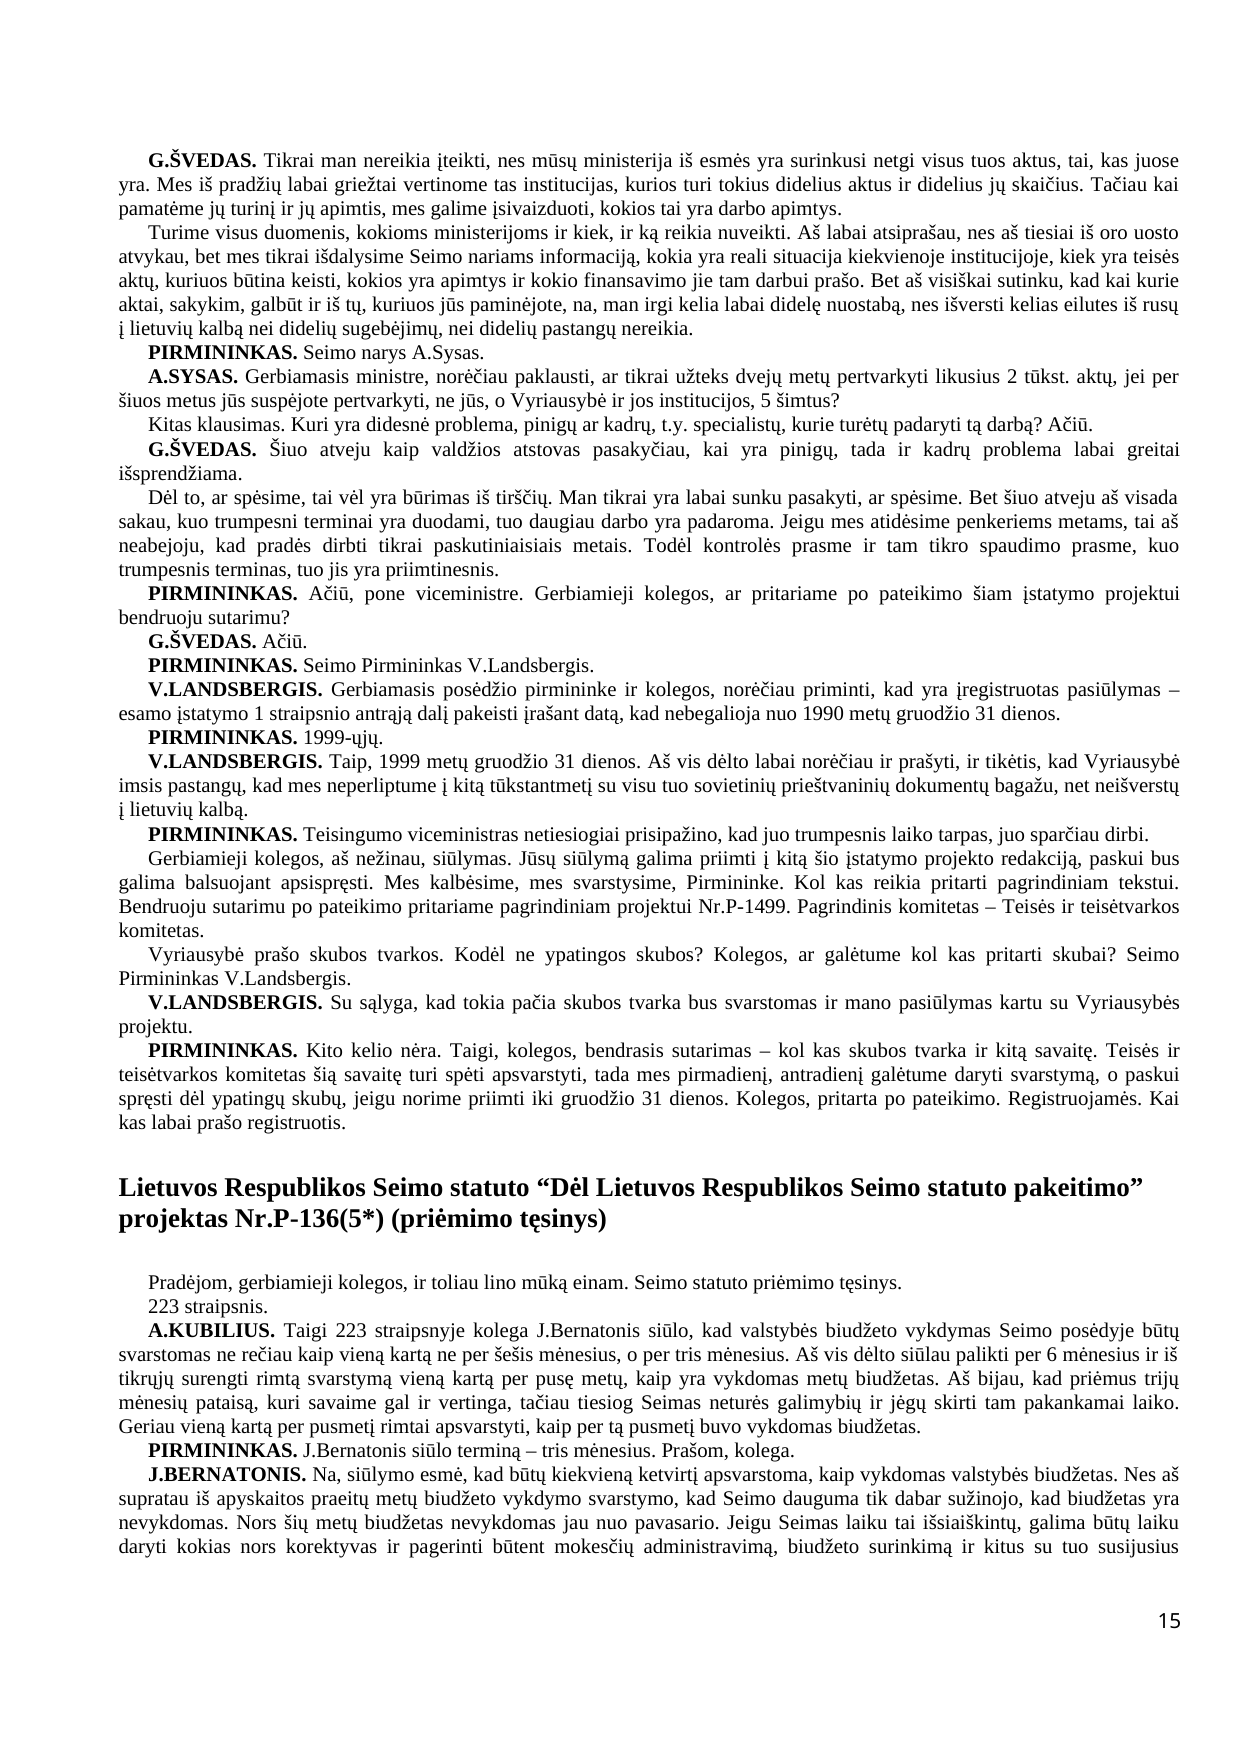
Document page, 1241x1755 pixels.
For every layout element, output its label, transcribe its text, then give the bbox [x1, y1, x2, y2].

text PIRMININKAS. Seimo narys A.Sysas. [118, 340, 1181, 364]
text PIRMININKAS. 1999-ųjų. [118, 725, 1181, 749]
text Kitas klausimas. Kuri yra didesnė problema, pinigų ar kadrų, t.y. specialistų, kurie turėtų padaryti tą darbą? Ačiū. [118, 412, 1181, 436]
text V.LANDSBERGIS. Su sąlyga, kad tokia pačia skubos tvarka bus svarstomas ir mano pasiūlymas kartu su Vyriausybės projektu. [118, 990, 1181, 1038]
text V.LANDSBERGIS. Gerbiamasis posėdžio pirmininke ir kolegos, norėčiau priminti, kad yra įregistruotas pasiūlymas – esamo įstatymo 1 straipsnio antrąją dalį pakeisti įrašant datą, kad nebegalioja nuo 1990 metų gruodžio 31 dienos. [118, 677, 1181, 725]
text PIRMININKAS. Teisingumo viceministras netiesiogiai prisipažino, kad juo trumpesnis laiko tarpas, juo sparčiau dirbi. [118, 821, 1181, 846]
text Gerbiamieji kolegos, aš nežinau, siūlymas. Jūsų siūlymą galima priimti į kitą šio įstatymo projekto redakciją, paskui bus galima balsuojant apsispręsti. Mes kalbėsime, mes svarstysime, Pirmininke. Kol kas reikia pritarti pagrindiniam tekstui. Bendruoju sutarimu po pateikimo pritariame pagrindiniam projektui Nr.P-1499. Pagrindinis komitetas – Teisės ir teisėtvarkos komitetas. [118, 846, 1181, 942]
text Turime visus duomenis, kokioms ministerijoms ir kiek, ir ką reikia nuveikti. Aš labai atsiprašau, nes aš tiesiai iš oro uosto atvykau, bet mes tikrai išdalysime Seimo nariams informaciją, kokia yra reali situacija kiekvienoje institucijoje, kiek yra teisės aktų, kuriuos būtina keisti, kokios yra apimtys ir kokio finansavimo jie tam darbui prašo. Bet aš visiškai sutinku, kad kai kurie aktai, sakykim, galbūt ir iš tų, kuriuos jūs paminėjote, na, man irgi kelia labai didelę nuostabą, nes išversti kelias eilutes iš rusų į lietuvių kalbą nei didelių sugebėjimų, nei didelių pastangų nereikia. [118, 220, 1181, 340]
text G.ŠVEDAS. Ačiū. [118, 629, 1181, 653]
text A.SYSAS. Gerbiamasis ministre, norėčiau paklausti, ar tikrai užteks dvejų metų pertvarkyti likusius 2 tūkst. aktų, jei per šiuos metus jūs suspėjote pertvarkyti, ne jūs, o Vyriausybė ir jos institucijos, 5 šimtus? [118, 364, 1181, 412]
text Pradėjom, gerbiamieji kolegos, ir toliau lino mūką einam. Seimo statuto priėmimo tęsinys. [118, 1270, 1181, 1294]
text G.ŠVEDAS. Šiuo atveju kaip valdžios atstovas pasakyčiau, kai yra pinigų, tada ir kadrų problema labai greitai išsprendžiama. [118, 436, 1181, 484]
text PIRMININKAS. Seimo Pirmininkas V.Landsbergis. [118, 653, 1181, 677]
text G.ŠVEDAS. Tikrai man nereikia įteikti, nes mūsų ministerija iš esmės yra surinkusi netgi visus tuos aktus, tai, kas juose yra. Mes iš pradžių labai griežtai vertinome tas institucijas, kurios turi tokius didelius aktus ir didelius jų skaičius. Tačiau kai pamatėme jų turinį ir jų apimtis, mes galime įsivaizduoti, kokios tai yra darbo apimtys. [118, 148, 1181, 220]
text A.KUBILIUS. Taigi 223 straipsnyje kolega J.Bernatonis siūlo, kad valstybės biudžeto vykdymas Seimo posėdyje būtų svarstomas ne rečiau kaip vieną kartą ne per šešis mėnesius, o per tris mėnesius. Aš vis dėlto siūlau palikti per 6 mėnesius ir iš tikrųjų surengti rimtą svarstymą vieną kartą per pusę metų, kaip yra vykdomas metų biudžetas. Aš bijau, kad priėmus trijų mėnesių pataisą, kuri savaime gal ir vertinga, tačiau tiesiog Seimas neturės galimybių ir jėgų skirti tam pakankamai laiko. Geriau vieną kartą per pusmetį rimtai apsvarstyti, kaip per tą pusmetį buvo vykdomas biudžetas. [118, 1318, 1181, 1438]
text PIRMININKAS. Ačiū, pone viceministre. Gerbiamieji kolegos, ar pritariame po pateikimo šiam įstatymo projektui bendruoju sutarimu? [118, 581, 1181, 629]
text J.BERNATONIS. Na, siūlymo esmė, kad būtų kiekvieną ketvirtį apsvarstoma, kaip vykdomas valstybės biudžetas. Nes aš supratau iš apyskaitos praeitų metų biudžeto vykdymo svarstymo, kad Seimo dauguma tik dabar sužinojo, kad biudžetas yra nevykdomas. Nors šių metų biudžetas nevykdomas jau nuo pavasario. Jeigu Seimas laiku tai išsiaiškintų, galima būtų laiku daryti kokias nors korektyvas ir pagerinti būtent mokesčių administravimą, biudžeto surinkimą ir kitus su tuo susijusius [118, 1462, 1181, 1558]
text PIRMININKAS. J.Bernatonis siūlo terminą – tris mėnesius. Prašom, kolega. [118, 1438, 1181, 1462]
text Lietuvos Respublikos Seimo statuto “Dėl Lietuvos Respublikos Seimo statuto pakeitimo” projektas Nr.P-136(5*) (priėmimo tęsinys) [118, 1171, 1181, 1233]
text Vyriausybė prašo skubos tvarkos. Kodėl ne ypatingos skubos? Kolegos, ar galėtume kol kas pritarti skubai? Seimo Pirmininkas V.Landsbergis. [118, 942, 1181, 990]
text PIRMININKAS. Kito kelio nėra. Taigi, kolegos, bendrasis sutarimas – kol kas skubos tvarka ir kitą savaitę. Teisės ir teisėtvarkos komitetas šią savaitę turi spėti apsvarstyti, tada mes pirmadienį, antradienį galėtume daryti svarstymą, o paskui spręsti dėl ypatingų skubų, jeigu norime priimti iki gruodžio 31 dienos. Kolegos, pritarta po pateikimo. Registruojamės. Kai kas labai prašo registruotis. [118, 1038, 1181, 1134]
text V.LANDSBERGIS. Taip, 1999 metų gruodžio 31 dienos. Aš vis dėlto labai norėčiau ir prašyti, ir tikėtis, kad Vyriausybė imsis pastangų, kad mes neperliptume į kitą tūkstantmetį su visu tuo sovietinių prieštvaninių dokumentų bagažu, net neišverstų į lietuvių kalbą. [118, 749, 1181, 821]
text Dėl to, ar spėsime, tai vėl yra būrimas iš tirščių. Man tikrai yra labai sunku pasakyti, ar spėsime. Bet šiuo atveju aš visada sakau, kuo trumpesni terminai yra duodami, tuo daugiau darbo yra padaroma. Jeigu mes atidėsime penkeriems metams, tai aš neabejoju, kad pradės dirbti tikrai paskutiniaisiais metais. Todėl kontrolės prasme ir tam tikro spaudimo prasme, kuo trumpesnis terminas, tuo jis yra priimtinesnis. [118, 484, 1181, 581]
text 223 straipsnis. [118, 1294, 1181, 1318]
